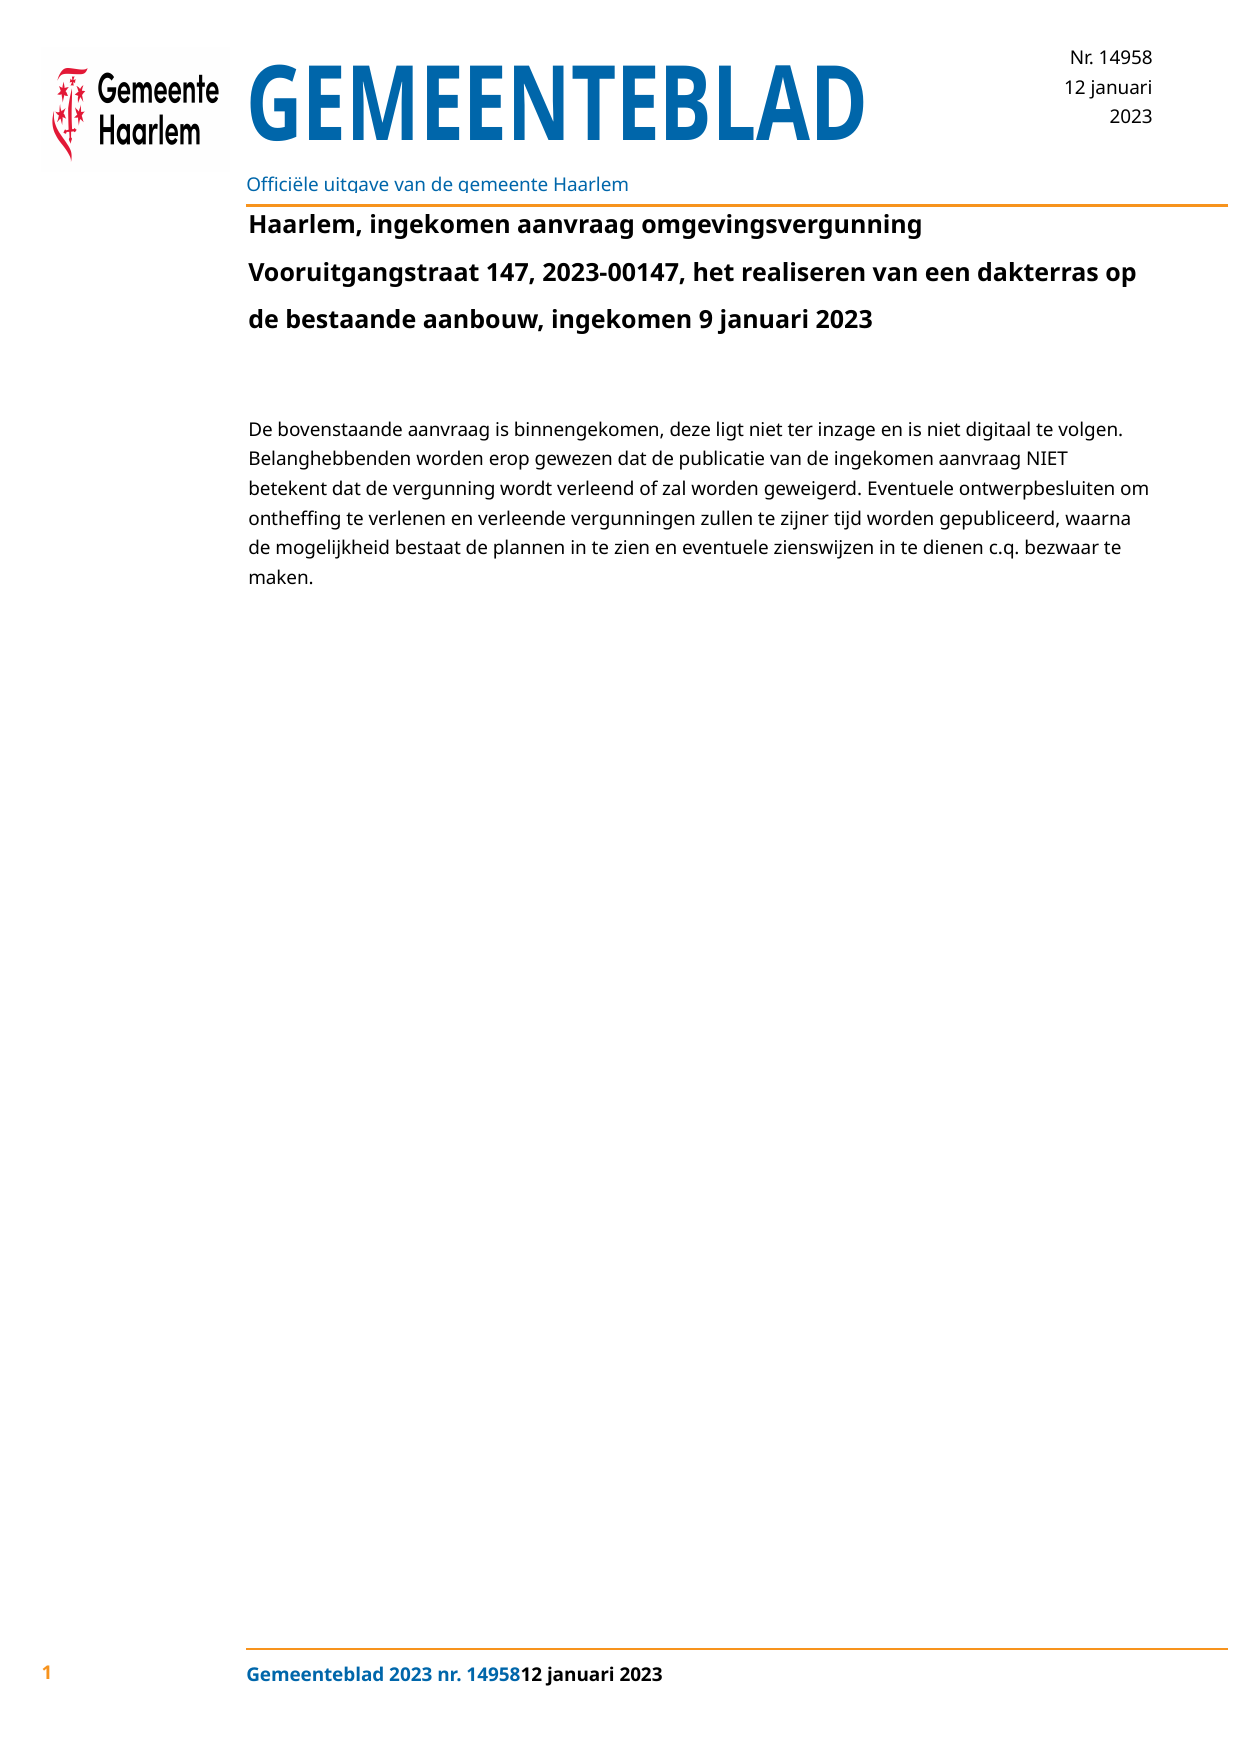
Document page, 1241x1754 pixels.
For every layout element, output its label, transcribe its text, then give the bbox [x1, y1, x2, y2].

text Haarlem, ingekomen aanvraag omgevingsvergunning Vooruitgangstraat 147, 2023-00147, het realiseren van een dakterras op de bestaande aanbouw, ingekomen 9 januari 2023 [248, 207, 1152, 336]
text De bovenstaande aanvraag is binnengekomen, deze ligt niet ter inzage en is niet digitaal te volgen. Belanghebbenden worden erop gewezen dat de publicatie van de ingekomen aanvraag NIET betekent dat de vergunning wordt verleend of zal worden geweigerd. Eventuele ontwerpbesluiten om ontheffing te verlenen en verleende vergunningen zullen te zijner tijd worden gepubliceerd, waarna de mogelijkheid bestaat de plannen in te zien en eventuele zienswijzen in te dienen c.q. bezwaar te maken. [248, 416, 1152, 589]
picture [41, 47, 231, 172]
